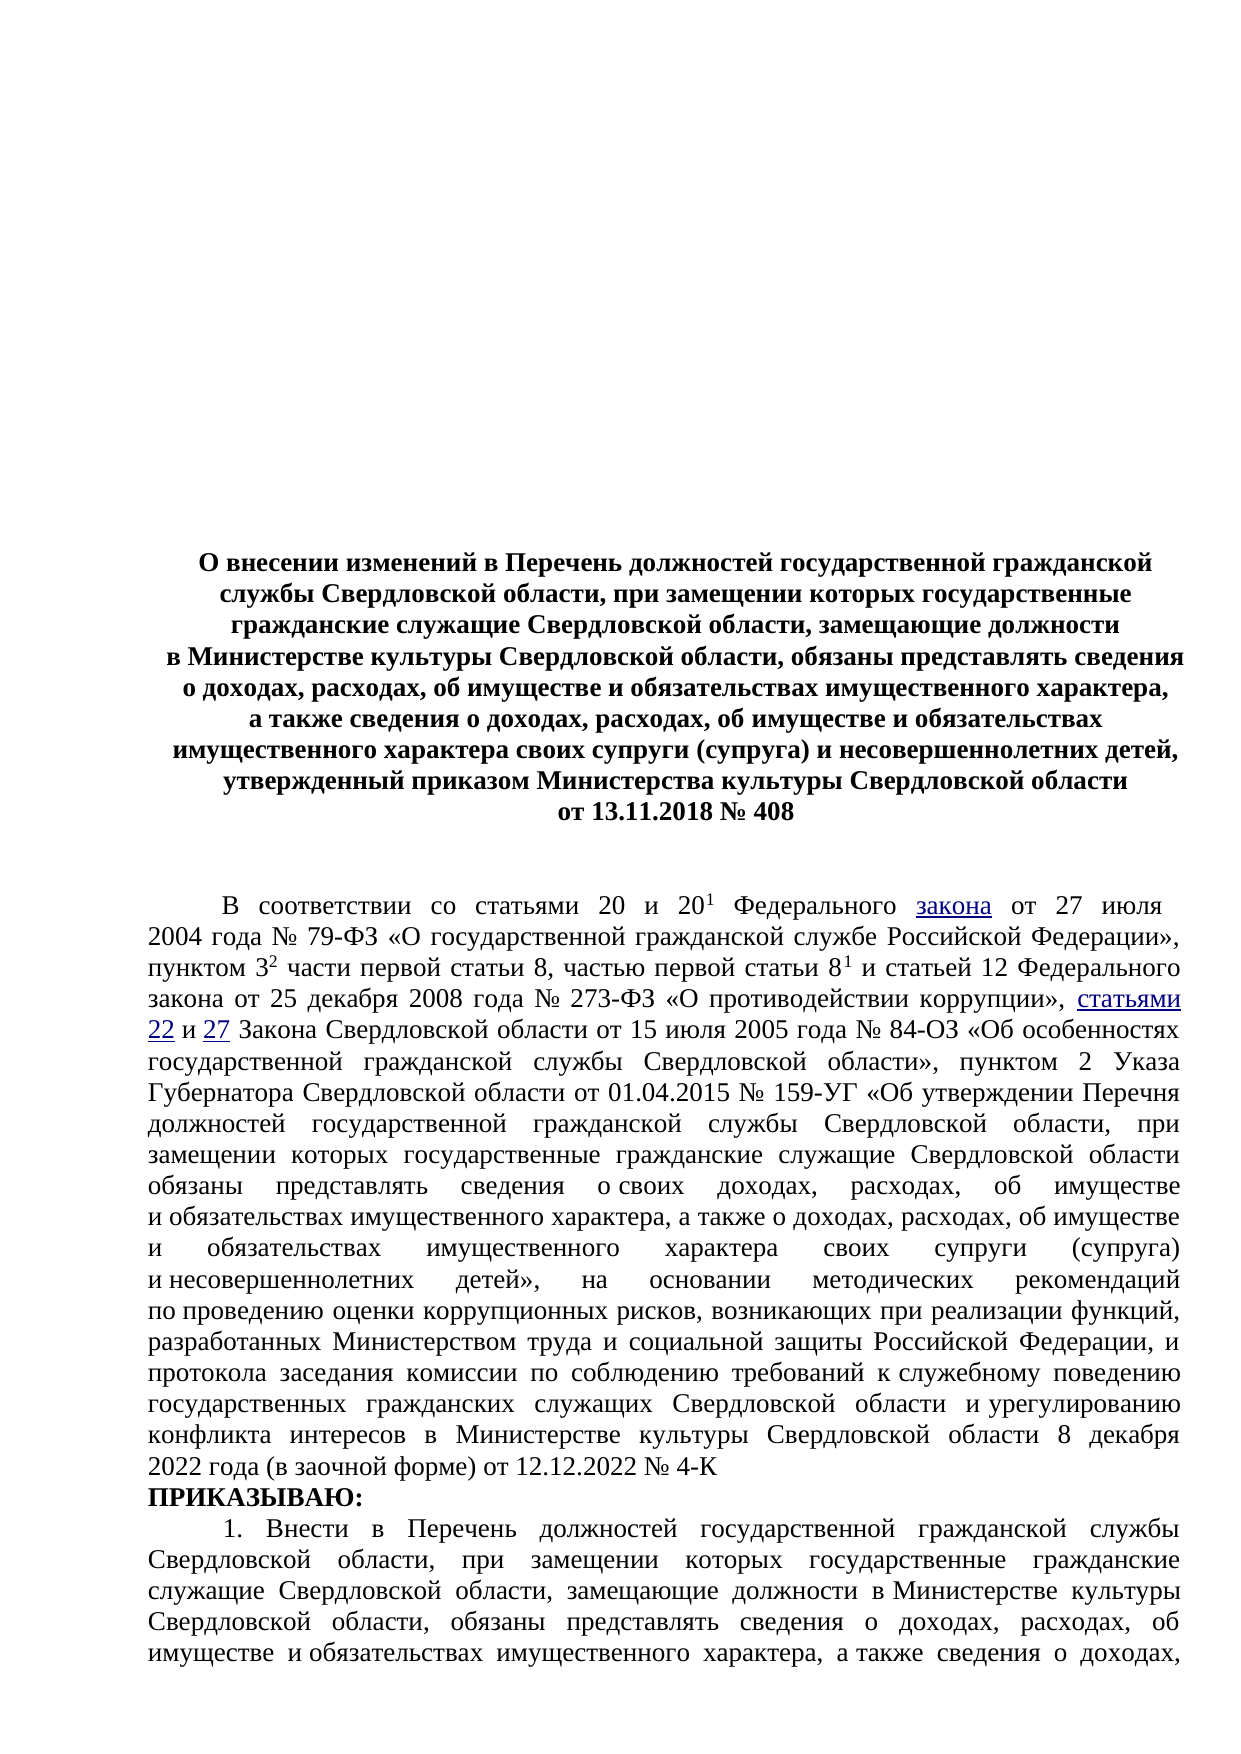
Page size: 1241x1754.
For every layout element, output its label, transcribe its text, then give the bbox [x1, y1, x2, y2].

text 1. Внести в Перечень должностей государственной гражданской службы Свердловской области, при замещении которых государственные гражданские служащие Свердловской области, замещающие должности в Министерстве культуры Свердловской области, обязаны представлять сведения о доходах, расходах, об имуществе и обязательствах имущественного характера, а также сведения о доходах, [148, 1512, 1181, 1668]
text ПРИКАЗЫВАЮ: [148, 1481, 1181, 1512]
text В соответствии со статьями 20 и 201 Федерального закона от 27 июля 2004 года № 79-ФЗ «О государственной гражданской службе Российской Федерации», пунктом 32 части первой статьи 8, частью первой статьи 81 и статьей 12 Федерального закона от 25 декабря 2008 года № 273-ФЗ «О противодействии коррупции», статьями 22 и 27 Закона Свердловской области от 15 июля 2005 года № 84-ОЗ «Об особенностях государственной гражданской службы Свердловской области», пунктом 2 Указа Губернатора Свердловской области от 01.04.2015 № 159-УГ «Об утверждении Перечня должностей государственной гражданской службы Свердловской области, при замещении которых государственные гражданские служащие Свердловской области обязаны представлять сведения о своих доходах, расходах, об имуществе и обязательствах имущественного характера, а также о доходах, расходах, об имуществе и обязательствах имущественного характера своих супруги (супруга) и несовершеннолетних детей», на основании методических рекомендаций по проведению оценки коррупционных рисков, возникающих при реализации функций, разработанных Министерством труда и социальной защиты Российской Федерации, и протокола заседания комиссии по соблюдению требований к служебному поведению государственных гражданских служащих Свердловской области и урегулированию конфликта интересов в Министерстве культуры Свердловской области 8 декабря 2022 года (в заочной форме) от 12.12.2022 № 4-К [148, 889, 1181, 1481]
table_header [148, 74, 1204, 546]
table_cell О внесении изменений в Перечень должностей государственной гражданской службы Свердловской области, при замещении которых государственные гражданские служащие Свердловской области, замещающие должности в Министерстве культуры Свердловской области, обязаны представлять сведения о доходах, расходах, об имуществе и обязательствах имущественного характера, а также сведения о доходах, расходах, об имуществе и обязательствах имущественного характера своих супруги (супруга) и несовершеннолетних детей, утвержденный приказом Министерства культуры Свердловской области от 13.11.2018 № 408 [148, 546, 1204, 827]
